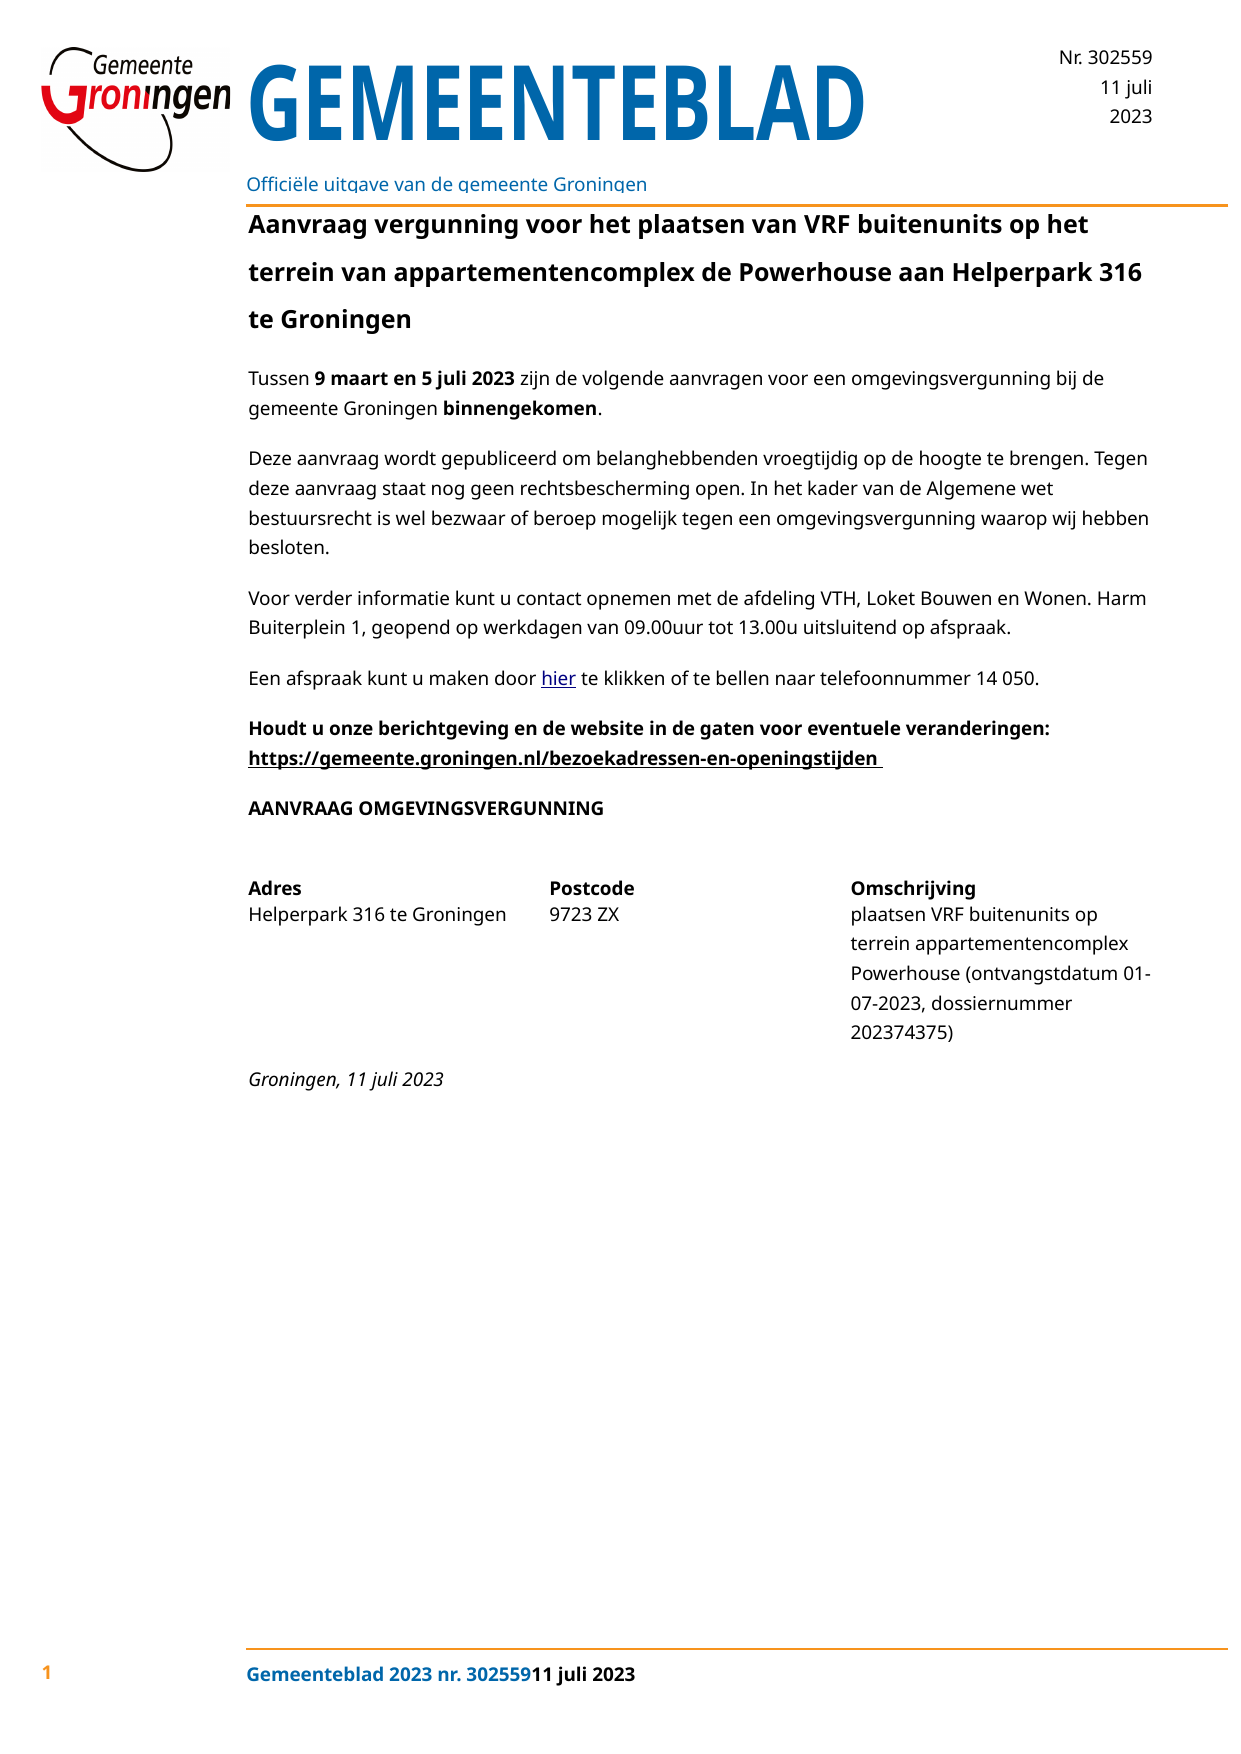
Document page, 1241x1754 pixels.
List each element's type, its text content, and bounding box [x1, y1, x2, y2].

text Voor verder informatie kunt u contact opnemen met de afdeling VTH, Loket Bouwen en Wonen. Harm Buiterplein 1, geopend op werkdagen van 09.00uur tot 13.00u uitsluitend op afspraak. [248, 585, 1152, 640]
table_cell Helperpark 316 te Groningen [248, 901, 549, 1045]
table_cell 9723 ZX [549, 901, 850, 1045]
text Groningen, 11 juli 2023 [248, 1066, 1152, 1092]
table_header Postcode [549, 875, 850, 901]
text Houdt u onze berichtgeving en de website in de gaten voor eventuele veranderingen: https://gemeente.groningen.nl/bezoekadressen-en-openingstijden [248, 715, 1152, 770]
text Tussen 9 maart en 5 juli 2023 zijn de volgende aanvragen voor een omgevingsvergunning bij de gemeente Groningen binnengekomen. [248, 366, 1152, 421]
table_header Omschrijving [850, 875, 1152, 901]
text AANVRAAG OMGEVINGSVERGUNNING [248, 795, 1152, 821]
text Een afspraak kunt u maken door hier te klikken of te bellen naar telefoonnummer 14 050. [248, 665, 1152, 690]
text Aanvraag vergunning voor het plaatsen van VRF buitenunits op het terrein van appartementencomplex de Powerhouse aan Helperpark 316 te Groningen [248, 207, 1152, 336]
picture [41, 47, 231, 172]
table_cell plaatsen VRF buitenunits op terrein appartementencomplex Powerhouse (ontvangstdatum 01-07-2023, dossiernummer 202374375) [850, 901, 1152, 1045]
table_header Adres [248, 875, 549, 901]
text Deze aanvraag wordt gepubliceerd om belanghebbenden vroegtijdig op de hoogte te brengen. Tegen deze aanvraag staat nog geen rechtsbescherming open. In het kader van de Algemene wet bestuursrecht is wel bezwaar of beroep mogelijk tegen een omgevingsvergunning waarop wij hebben besloten. [248, 446, 1152, 560]
